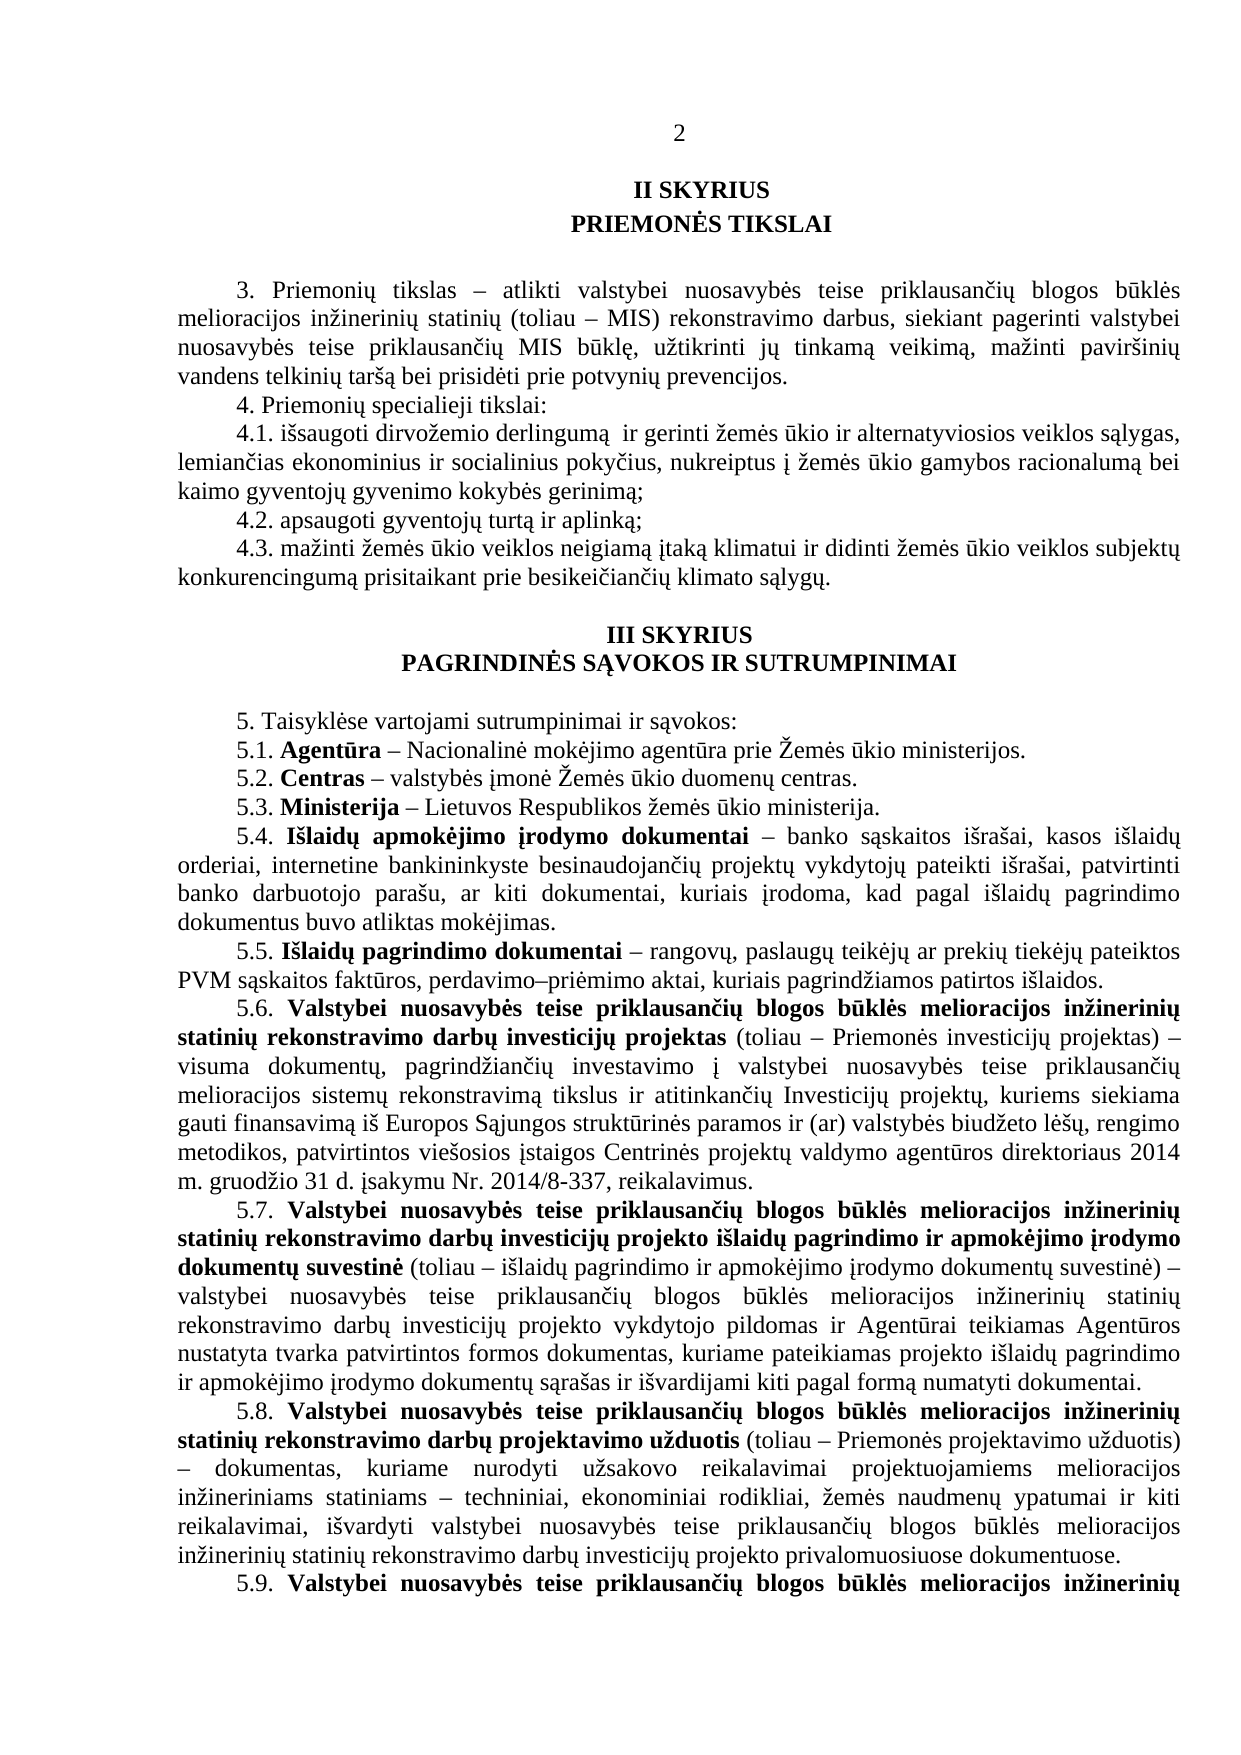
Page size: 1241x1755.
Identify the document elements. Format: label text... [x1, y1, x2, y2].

text 5.7. Valstybei nuosavybės teise priklausančių blogos būklės melioracijos inžinerinių statinių rekonstravimo darbų investicijų projekto išlaidų pagrindimo ir apmokėjimo įrodymo dokumentų suvestinė (toliau – išlaidų pagrindimo ir apmokėjimo įrodymo dokumentų suvestinė) – valstybei nuosavybės teise priklausančių blogos būklės melioracijos inžinerinių statinių rekonstravimo darbų investicijų projekto vykdytojo pildomas ir Agentūrai teikiamas Agentūros nustatyta tvarka patvirtintos formos dokumentas, kuriame pateikiamas projekto išlaidų pagrindimo ir apmokėjimo įrodymo dokumentų sąrašas ir išvardijami kiti pagal formą numatyti dokumentai. [177, 1195, 1181, 1396]
text iII SKYRIUS [177, 620, 1181, 648]
text 4. Priemonių specialieji tikslai: [177, 390, 1181, 418]
text 4.2. apsaugoti gyventojų turtą ir aplinką; [177, 505, 1181, 533]
text 5.2. Centras – valstybės įmonė Žemės ūkio duomenų centras. [177, 763, 1181, 792]
text 5.5. Išlaidų pagrindimo dokumentai – rangovų, paslaugų teikėjų ar prekių tiekėjų pateiktos PVM sąskaitos faktūros, perdavimo–priėmimo aktai, kuriais pagrindžiamos patirtos išlaidos. [177, 936, 1181, 993]
text PAGRINDINĖS SĄVOKOS IR SUTRUMPINIMAI [177, 648, 1181, 677]
text 4.3. mažinti žemės ūkio veiklos neigiamą įtaką klimatui ir didinti žemės ūkio veiklos subjektų konkurencingumą prisitaikant prie besikeičiančių klimato sąlygų. [177, 533, 1181, 591]
text 5.1. Agentūra – Nacionalinė mokėjimo agentūra prie Žemės ūkio ministerijos. [177, 735, 1181, 763]
text 5.8. Valstybei nuosavybės teise priklausančių blogos būklės melioracijos inžinerinių statinių rekonstravimo darbų projektavimo užduotis (toliau – Priemonės projektavimo užduotis) – dokumentas, kuriame nurodyti užsakovo reikalavimai projektuojamiems melioracijos inžineriniams statiniams – techniniai, ekonominiai rodikliai, žemės naudmenų ypatumai ir kiti reikalavimai, išvardyti valstybei nuosavybės teise priklausančių blogos būklės melioracijos inžinerinių statinių rekonstravimo darbų investicijų projekto privalomuosiuose dokumentuose. [177, 1396, 1181, 1568]
text 3. Priemonių tikslas – atlikti valstybei nuosavybės teise priklausančių blogos būklės melioracijos inžinerinių statinių (toliau – MIS) rekonstravimo darbus, siekiant pagerinti valstybei nuosavybės teise priklausančių MIS būklę, užtikrinti jų tinkamą veikimą, mažinti paviršinių vandens telkinių taršą bei prisidėti prie potvynių prevencijos. [177, 275, 1181, 390]
text 4.1. išsaugoti dirvožemio derlingumą ir gerinti žemės ūkio ir alternatyviosios veiklos sąlygas, lemiančias ekonominius ir socialinius pokyčius, nukreiptus į žemės ūkio gamybos racionalumą bei kaimo gyventojų gyvenimo kokybės gerinimą; [177, 418, 1181, 505]
text 5.3. Ministerija – Lietuvos Respublikos žemės ūkio ministerija. [177, 792, 1181, 821]
text PRIEMONĖS TIKSLAI [222, 209, 1181, 237]
text II SKYRIUS [222, 176, 1181, 204]
text 5.4. Išlaidų apmokėjimo įrodymo dokumentai – banko sąskaitos išrašai, kasos išlaidų orderiai, internetine bankininkyste besinaudojančių projektų vykdytojų pateikti išrašai, patvirtinti banko darbuotojo parašu, ar kiti dokumentai, kuriais įrodoma, kad pagal išlaidų pagrindimo dokumentus buvo atliktas mokėjimas. [177, 821, 1181, 936]
text 5.6. Valstybei nuosavybės teise priklausančių blogos būklės melioracijos inžinerinių statinių rekonstravimo darbų investicijų projektas (toliau – Priemonės investicijų projektas) – visuma dokumentų, pagrindžiančių investavimo į valstybei nuosavybės teise priklausančių melioracijos sistemų rekonstravimą tikslus ir atitinkančių Investicijų projektų, kuriems siekiama gauti finansavimą iš Europos Sąjungos struktūrinės paramos ir (ar) valstybės biudžeto lėšų, rengimo metodikos, patvirtintos viešosios įstaigos Centrinės projektų valdymo agentūros direktoriaus 2014 m. gruodžio 31 d. įsakymu Nr. 2014/8-337, reikalavimus. [177, 993, 1181, 1195]
text 5. Taisyklėse vartojami sutrumpinimai ir sąvokos: [177, 706, 1181, 735]
text 5.9. Valstybei nuosavybės teise priklausančių blogos būklės melioracijos inžinerinių [177, 1568, 1181, 1597]
